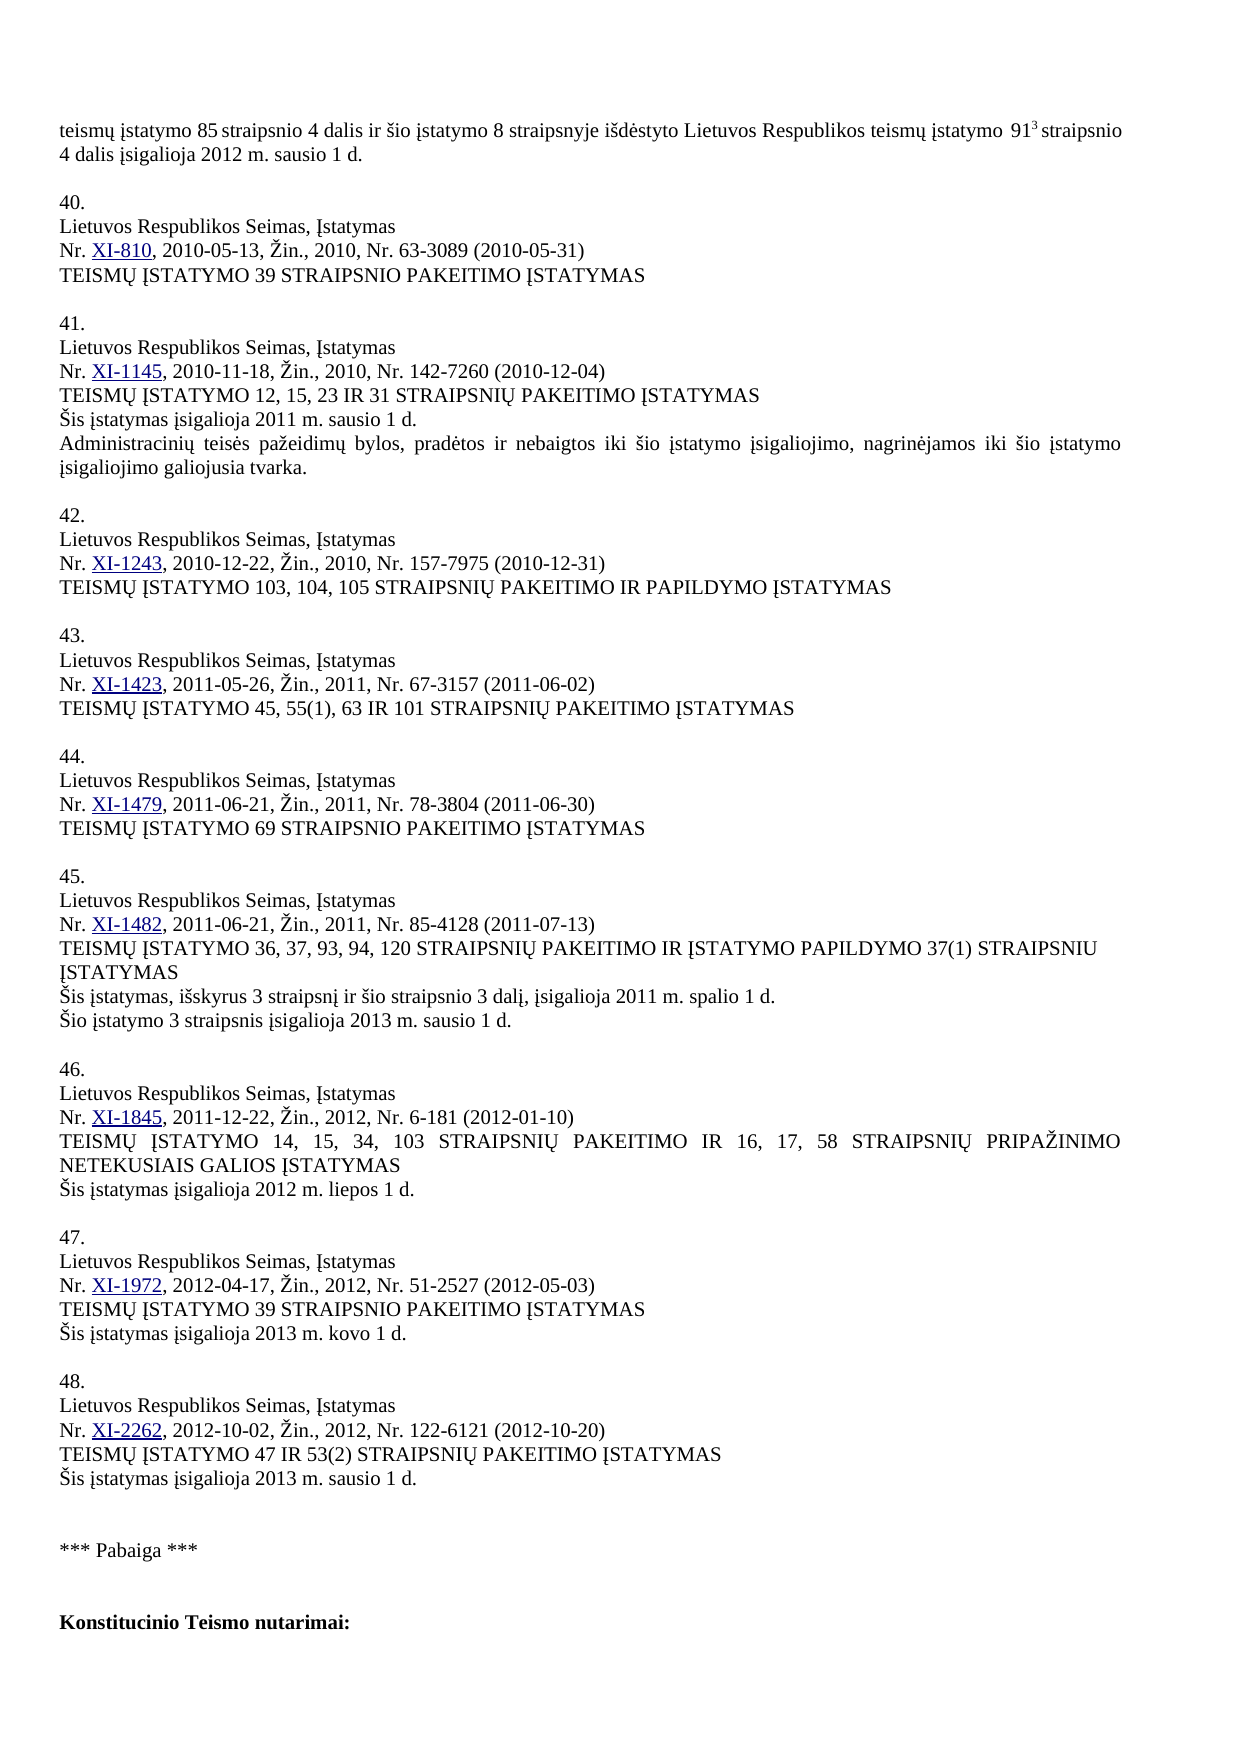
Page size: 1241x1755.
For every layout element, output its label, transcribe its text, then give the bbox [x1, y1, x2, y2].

text Šis įstatymas įsigalioja 2013 m. kovo 1 d. [59, 1321, 1122, 1345]
text Lietuvos Respublikos Seimas, Įstatymas [59, 527, 1122, 551]
text Nr. XI-1972, 2012-04-17, Žin., 2012, Nr. 51-2527 (2012-05-03) [59, 1273, 1122, 1297]
text Konstitucinio Teismo nutarimai: [59, 1610, 1122, 1634]
text Nr. XI-1145, 2010-11-18, Žin., 2010, Nr. 142-7260 (2010-12-04) [59, 359, 1122, 383]
text Lietuvos Respublikos Seimas, Įstatymas [59, 1249, 1122, 1273]
text *** Pabaiga *** [59, 1538, 1122, 1562]
text teismų įstatymo 85 straipsnio 4 dalis ir šio įstatymo 8 straipsnyje išdėstyto Lietuvos Respublikos teismų įstatymo 913 straipsnio 4 dalis įsigalioja 2012 m. sausio 1 d. [59, 118, 1122, 166]
text 48. [59, 1369, 1122, 1393]
text Šis įstatymas įsigalioja 2011 m. sausio 1 d. [59, 407, 1122, 431]
text 47. [59, 1225, 1122, 1249]
text TEISMŲ ĮSTATYMO 39 STRAIPSNIO PAKEITIMO ĮSTATYMAS [59, 262, 1122, 287]
text Lietuvos Respublikos Seimas, Įstatymas [59, 1081, 1122, 1105]
text Lietuvos Respublikos Seimas, Įstatymas [59, 888, 1122, 912]
text Administracinių teisės pažeidimų bylos, pradėtos ir nebaigtos iki šio įstatymo įsigaliojimo, nagrinėjamos iki šio įstatymo įsigaliojimo galiojusia tvarka. [59, 431, 1122, 479]
text Nr. XI-810, 2010-05-13, Žin., 2010, Nr. 63-3089 (2010-05-31) [59, 238, 1122, 262]
text Lietuvos Respublikos Seimas, Įstatymas [59, 1393, 1122, 1417]
text 45. [59, 864, 1122, 888]
text 40. [59, 190, 1122, 214]
text TEISMŲ ĮSTATYMO 69 STRAIPSNIO PAKEITIMO ĮSTATYMAS [59, 816, 1122, 840]
text Nr. XI-1845, 2011-12-22, Žin., 2012, Nr. 6-181 (2012-01-10) [59, 1105, 1122, 1129]
text TEISMŲ ĮSTATYMO 39 STRAIPSNIO PAKEITIMO ĮSTATYMAS [59, 1297, 1122, 1321]
text 41. [59, 311, 1122, 335]
text Šis įstatymas įsigalioja 2013 m. sausio 1 d. [59, 1466, 1122, 1490]
text 46. [59, 1057, 1122, 1081]
text Nr. XI-2262, 2012-10-02, Žin., 2012, Nr. 122-6121 (2012-10-20) [59, 1417, 1122, 1442]
text Lietuvos Respublikos Seimas, Įstatymas [59, 768, 1122, 792]
text Lietuvos Respublikos Seimas, Įstatymas [59, 647, 1122, 672]
text Nr. XI-1423, 2011-05-26, Žin., 2011, Nr. 67-3157 (2011-06-02) [59, 672, 1122, 696]
text 42. [59, 503, 1122, 527]
text Nr. XI-1243, 2010-12-22, Žin., 2010, Nr. 157-7975 (2010-12-31) [59, 551, 1122, 575]
text TEISMŲ ĮSTATYMO 103, 104, 105 STRAIPSNIŲ PAKEITIMO IR PAPILDYMO ĮSTATYMAS [59, 575, 1122, 599]
text 43. [59, 623, 1122, 647]
text Šis įstatymas, išskyrus 3 straipsnį ir šio straipsnio 3 dalį, įsigalioja 2011 m. spalio 1 d. [59, 984, 1122, 1008]
text TEISMŲ ĮSTATYMO 36, 37, 93, 94, 120 STRAIPSNIŲ PAKEITIMO IR ĮSTATYMO PAPILDYMO 37(1) STRAIPSNIU ĮSTATYMAS [59, 936, 1122, 984]
text Lietuvos Respublikos Seimas, Įstatymas [59, 335, 1122, 359]
text TEISMŲ ĮSTATYMO 45, 55(1), 63 IR 101 STRAIPSNIŲ PAKEITIMO ĮSTATYMAS [59, 696, 1122, 720]
text Lietuvos Respublikos Seimas, Įstatymas [59, 214, 1122, 238]
text Nr. XI-1479, 2011-06-21, Žin., 2011, Nr. 78-3804 (2011-06-30) [59, 792, 1122, 816]
text 44. [59, 744, 1122, 768]
text TEISMŲ ĮSTATYMO 14, 15, 34, 103 STRAIPSNIŲ PAKEITIMO IR 16, 17, 58 STRAIPSNIŲ PRIPAŽINIMO NETEKUSIAIS GALIOS ĮSTATYMAS [59, 1129, 1122, 1177]
text Nr. XI-1482, 2011-06-21, Žin., 2011, Nr. 85-4128 (2011-07-13) [59, 912, 1122, 936]
text Šio įstatymo 3 straipsnis įsigalioja 2013 m. sausio 1 d. [59, 1008, 1122, 1032]
text TEISMŲ ĮSTATYMO 12, 15, 23 IR 31 STRAIPSNIŲ PAKEITIMO ĮSTATYMAS [59, 383, 1122, 407]
text Šis įstatymas įsigalioja 2012 m. liepos 1 d. [59, 1177, 1122, 1201]
text TEISMŲ ĮSTATYMO 47 IR 53(2) STRAIPSNIŲ PAKEITIMO ĮSTATYMAS [59, 1442, 1122, 1466]
